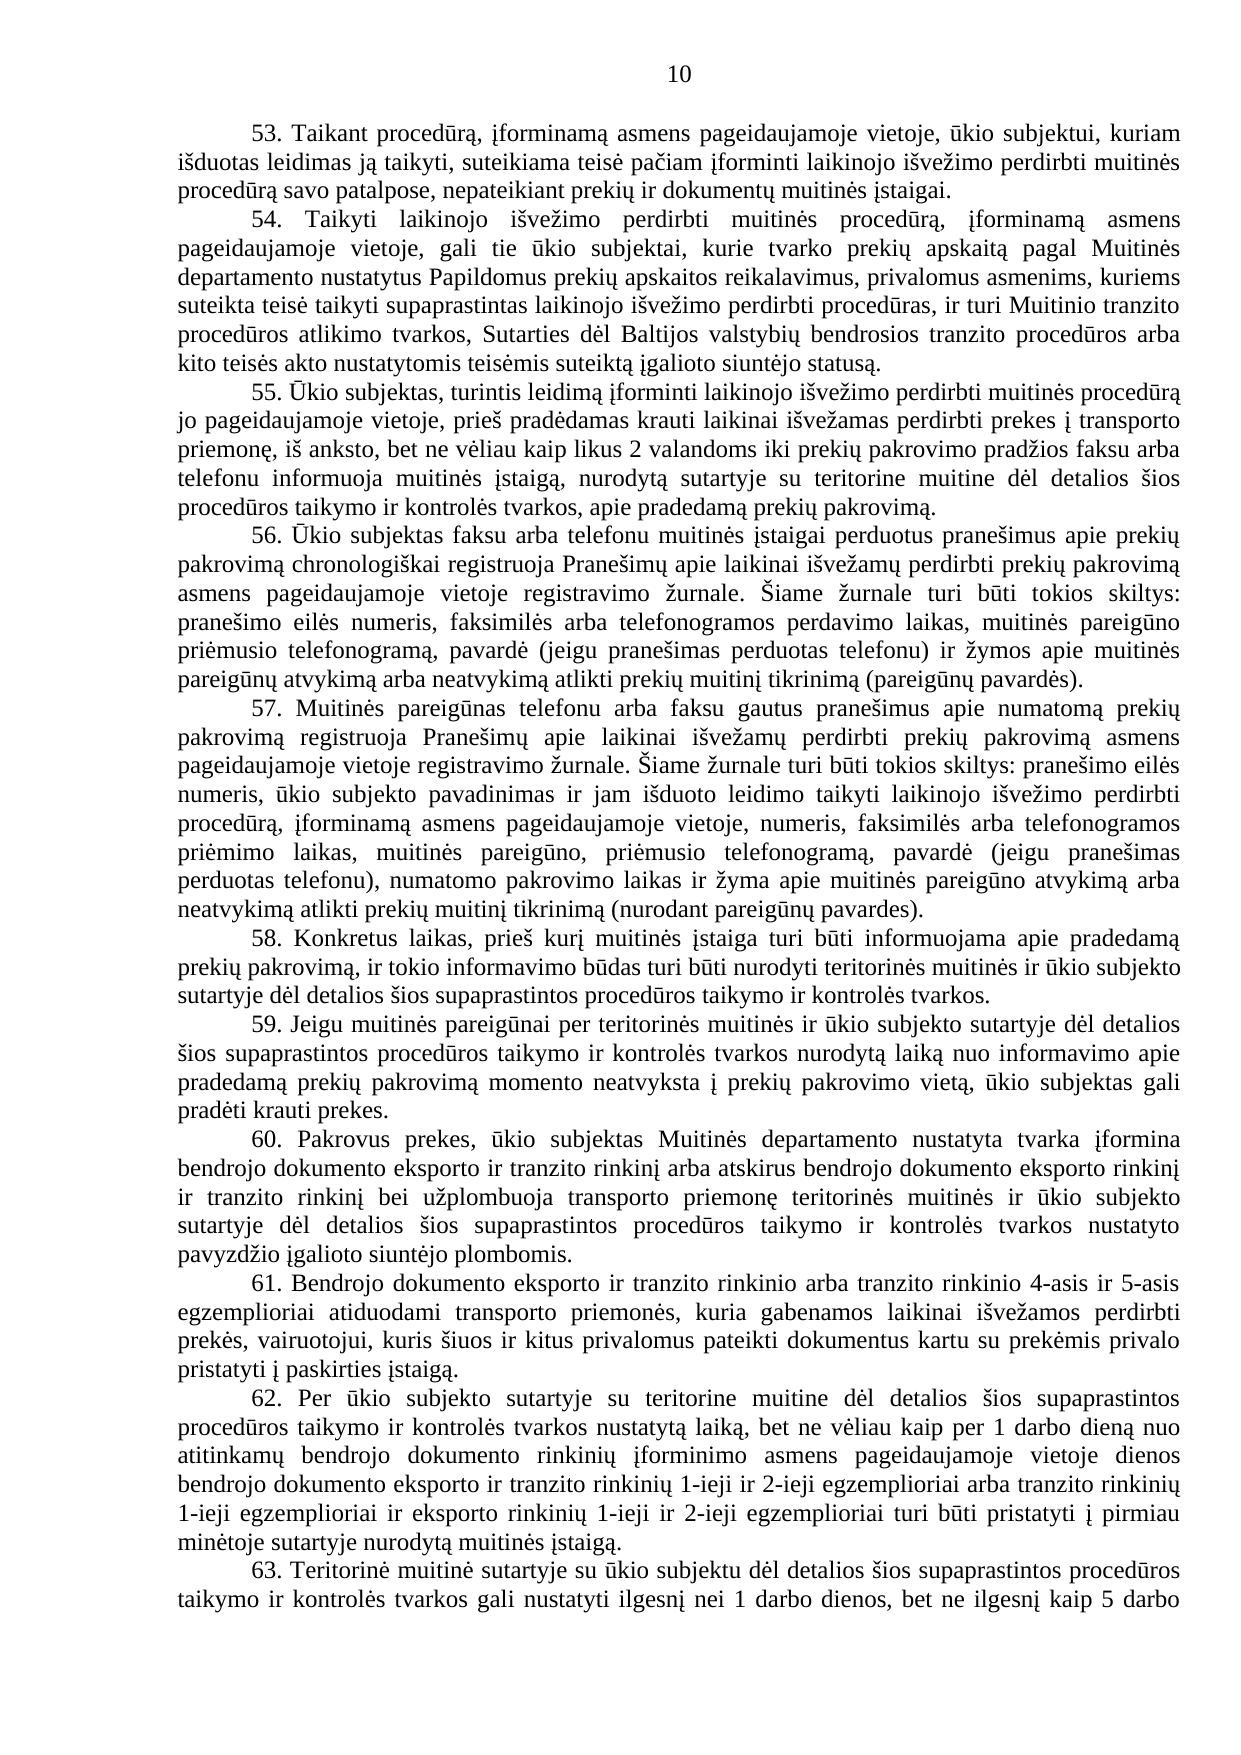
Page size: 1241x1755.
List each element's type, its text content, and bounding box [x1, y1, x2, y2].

text 63. Teritorinė muitinė sutartyje su ūkio subjektu dėl detalios šios supaprastintos procedūros taikymo ir kontrolės tvarkos gali nustatyti ilgesnį nei 1 darbo dienos, bet ne ilgesnį kaip 5 darbo [177, 1556, 1181, 1613]
text 53. Taikant procedūrą, įforminamą asmens pageidaujamoje vietoje, ūkio subjektui, kuriam išduotas leidimas ją taikyti, suteikiama teisė pačiam įforminti laikinojo išvežimo perdirbti muitinės procedūrą savo patalpose, nepateikiant prekių ir dokumentų muitinės įstaigai. [177, 118, 1181, 204]
text 61. Bendrojo dokumento eksporto ir tranzito rinkinio arba tranzito rinkinio 4-asis ir 5-asis egzemplioriai atiduodami transporto priemonės, kuria gabenamos laikinai išvežamos perdirbti prekės, vairuotojui, kuris šiuos ir kitus privalomus pateikti dokumentus kartu su prekėmis privalo pristatyti į paskirties įstaigą. [177, 1268, 1181, 1383]
text 62. Per ūkio subjekto sutartyje su teritorine muitine dėl detalios šios supaprastintos procedūros taikymo ir kontrolės tvarkos nustatytą laiką, bet ne vėliau kaip per 1 darbo dieną nuo atitinkamų bendrojo dokumento rinkinių įforminimo asmens pageidaujamoje vietoje dienos bendrojo dokumento eksporto ir tranzito rinkinių 1-ieji ir 2-ieji egzemplioriai arba tranzito rinkinių 1-ieji egzemplioriai ir eksporto rinkinių 1-ieji ir 2-ieji egzemplioriai turi būti pristatyti į pirmiau minėtoje sutartyje nurodytą muitinės įstaigą. [177, 1383, 1181, 1556]
text 55. Ūkio subjektas, turintis leidimą įforminti laikinojo išvežimo perdirbti muitinės procedūrą jo pageidaujamoje vietoje, prieš pradėdamas krauti laikinai išvežamas perdirbti prekes į transporto priemonę, iš anksto, bet ne vėliau kaip likus 2 valandoms iki prekių pakrovimo pradžios faksu arba telefonu informuoja muitinės įstaigą, nurodytą sutartyje su teritorine muitine dėl detalios šios procedūros taikymo ir kontrolės tvarkos, apie pradedamą prekių pakrovimą. [177, 377, 1181, 521]
text 59. Jeigu muitinės pareigūnai per teritorinės muitinės ir ūkio subjekto sutartyje dėl detalios šios supaprastintos procedūros taikymo ir kontrolės tvarkos nurodytą laiką nuo informavimo apie pradedamą prekių pakrovimą momento neatvyksta į prekių pakrovimo vietą, ūkio subjektas gali pradėti krauti prekes. [177, 1009, 1181, 1124]
text 60. Pakrovus prekes, ūkio subjektas Muitinės departamento nustatyta tvarka įformina bendrojo dokumento eksporto ir tranzito rinkinį arba atskirus bendrojo dokumento eksporto rinkinį ir tranzito rinkinį bei užplombuoja transporto priemonę teritorinės muitinės ir ūkio subjekto sutartyje dėl detalios šios supaprastintos procedūros taikymo ir kontrolės tvarkos nustatyto pavyzdžio įgalioto siuntėjo plombomis. [177, 1124, 1181, 1268]
text 54. Taikyti laikinojo išvežimo perdirbti muitinės procedūrą, įforminamą asmens pageidaujamoje vietoje, gali tie ūkio subjektai, kurie tvarko prekių apskaitą pagal Muitinės departamento nustatytus Papildomus prekių apskaitos reikalavimus, privalomus asmenims, kuriems suteikta teisė taikyti supaprastintas laikinojo išvežimo perdirbti procedūras, ir turi Muitinio tranzito procedūros atlikimo tvarkos, Sutarties dėl Baltijos valstybių bendrosios tranzito procedūros arba kito teisės akto nustatytomis teisėmis suteiktą įgalioto siuntėjo statusą. [177, 204, 1181, 377]
text 56. Ūkio subjektas faksu arba telefonu muitinės įstaigai perduotus pranešimus apie prekių pakrovimą chronologiškai registruoja Pranešimų apie laikinai išvežamų perdirbti prekių pakrovimą asmens pageidaujamoje vietoje registravimo žurnale. Šiame žurnale turi būti tokios skiltys: pranešimo eilės numeris, faksimilės arba telefonogramos perdavimo laikas, muitinės pareigūno priėmusio telefonogramą, pavardė (jeigu pranešimas perduotas telefonu) ir žymos apie muitinės pareigūnų atvykimą arba neatvykimą atlikti prekių muitinį tikrinimą (pareigūnų pavardės). [177, 521, 1181, 693]
text 57. Muitinės pareigūnas telefonu arba faksu gautus pranešimus apie numatomą prekių pakrovimą registruoja Pranešimų apie laikinai išvežamų perdirbti prekių pakrovimą asmens pageidaujamoje vietoje registravimo žurnale. Šiame žurnale turi būti tokios skiltys: pranešimo eilės numeris, ūkio subjekto pavadinimas ir jam išduoto leidimo taikyti laikinojo išvežimo perdirbti procedūrą, įforminamą asmens pageidaujamoje vietoje, numeris, faksimilės arba telefonogramos priėmimo laikas, muitinės pareigūno, priėmusio telefonogramą, pavardė (jeigu pranešimas perduotas telefonu), numatomo pakrovimo laikas ir žyma apie muitinės pareigūno atvykimą arba neatvykimą atlikti prekių muitinį tikrinimą (nurodant pareigūnų pavardes). [177, 693, 1181, 923]
text 58. Konkretus laikas, prieš kurį muitinės įstaiga turi būti informuojama apie pradedamą prekių pakrovimą, ir tokio informavimo būdas turi būti nurodyti teritorinės muitinės ir ūkio subjekto sutartyje dėl detalios šios supaprastintos procedūros taikymo ir kontrolės tvarkos. [177, 923, 1181, 1009]
